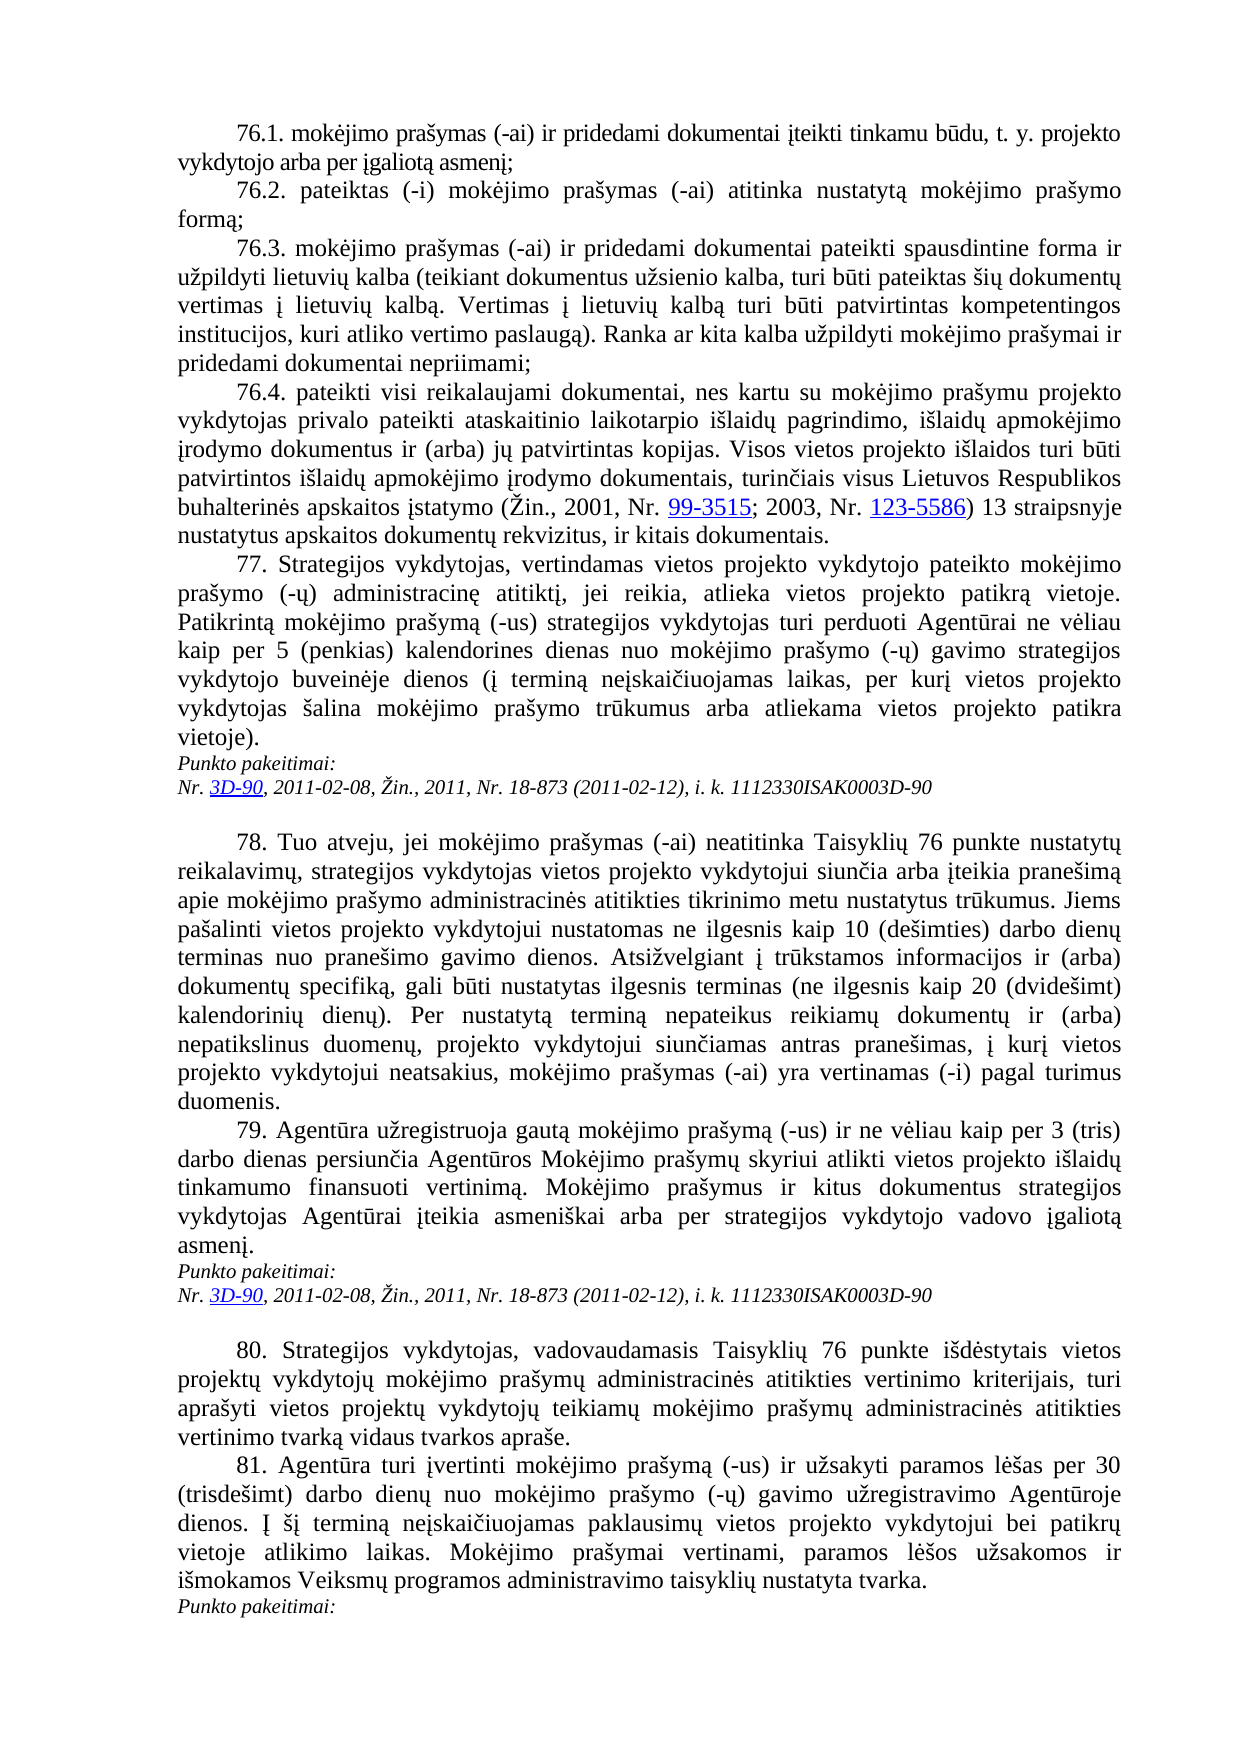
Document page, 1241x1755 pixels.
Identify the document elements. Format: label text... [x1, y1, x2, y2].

text 76.2. pateiktas (-i) mokėjimo prašymas (-ai) atitinka nustatytą mokėjimo prašymo formą; [177, 176, 1122, 233]
text Punkto pakeitimai: [177, 1259, 1122, 1283]
text 76.1. mokėjimo prašymas (-ai) ir pridedami dokumentai įteikti tinkamu būdu, t. y. projekto vykdytojo arba per įgaliotą asmenį; [177, 118, 1122, 176]
text 80. Strategijos vykdytojas, vadovaudamasis Taisyklių 76 punkte išdėstytais vietos projektų vykdytojų mokėjimo prašymų administracinės atitikties vertinimo kriterijais, turi aprašyti vietos projektų vykdytojų teikiamų mokėjimo prašymų administracinės atitikties vertinimo tvarką vidaus tvarkos apraše. [177, 1336, 1122, 1451]
text Punkto pakeitimai: [177, 1594, 1122, 1618]
text Nr. 3D-90, 2011-02-08, Žin., 2011, Nr. 18-873 (2011-02-12), i. k. 1112330ISAK0003D-90 [177, 1283, 1122, 1307]
text 78. Tuo atveju, jei mokėjimo prašymas (-ai) neatitinka Taisyklių 76 punkte nustatytų reikalavimų, strategijos vykdytojas vietos projekto vykdytojui siunčia arba įteikia pranešimą apie mokėjimo prašymo administracinės atitikties tikrinimo metu nustatytus trūkumus. Jiems pašalinti vietos projekto vykdytojui nustatomas ne ilgesnis kaip 10 (dešimties) darbo dienų terminas nuo pranešimo gavimo dienos. Atsižvelgiant į trūkstamos informacijos ir (arba) dokumentų specifiką, gali būti nustatytas ilgesnis terminas (ne ilgesnis kaip 20 (dvidešimt) kalendorinių dienų). Per nustatytą terminą nepateikus reikiamų dokumentų ir (arba) nepatikslinus duomenų, projekto vykdytojui siunčiamas antras pranešimas, į kurį vietos projekto vykdytojui neatsakius, mokėjimo prašymas (-ai) yra vertinamas (-i) pagal turimus duomenis. [177, 827, 1122, 1115]
text 76.4. pateikti visi reikalaujami dokumentai, nes kartu su mokėjimo prašymu projekto vykdytojas privalo pateikti ataskaitinio laikotarpio išlaidų pagrindimo, išlaidų apmokėjimo įrodymo dokumentus ir (arba) jų patvirtintas kopijas. Visos vietos projekto išlaidos turi būti patvirtintos išlaidų apmokėjimo įrodymo dokumentais, turinčiais visus Lietuvos Respublikos buhalterinės apskaitos įstatymo (Žin., 2001, Nr. 99-3515; 2003, Nr. 123-5586) 13 straipsnyje nustatytus apskaitos dokumentų rekvizitus, ir kitais dokumentais. [177, 377, 1122, 549]
text 81. Agentūra turi įvertinti mokėjimo prašymą (-us) ir užsakyti paramos lėšas per 30 (trisdešimt) darbo dienų nuo mokėjimo prašymo (-ų) gavimo užregistravimo Agentūroje dienos. Į šį terminą neįskaičiuojamas paklausimų vietos projekto vykdytojui bei patikrų vietoje atlikimo laikas. Mokėjimo prašymai vertinami, paramos lėšos užsakomos ir išmokamos Veiksmų programos administravimo taisyklių nustatyta tvarka. [177, 1451, 1122, 1594]
text 77. Strategijos vykdytojas, vertindamas vietos projekto vykdytojo pateikto mokėjimo prašymo (-ų) administracinę atitiktį, jei reikia, atlieka vietos projekto patikrą vietoje. Patikrintą mokėjimo prašymą (-us) strategijos vykdytojas turi perduoti Agentūrai ne vėliau kaip per 5 (penkias) kalendorines dienas nuo mokėjimo prašymo (-ų) gavimo strategijos vykdytojo buveinėje dienos (į terminą neįskaičiuojamas laikas, per kurį vietos projekto vykdytojas šalina mokėjimo prašymo trūkumus arba atliekama vietos projekto patikra vietoje). [177, 549, 1122, 751]
text Nr. 3D-90, 2011-02-08, Žin., 2011, Nr. 18-873 (2011-02-12), i. k. 1112330ISAK0003D-90 [177, 775, 1122, 799]
text 76.3. mokėjimo prašymas (-ai) ir pridedami dokumentai pateikti spausdintine forma ir užpildyti lietuvių kalba (teikiant dokumentus užsienio kalba, turi būti pateiktas šių dokumentų vertimas į lietuvių kalbą. Vertimas į lietuvių kalbą turi būti patvirtintas kompetentingos institucijos, kuri atliko vertimo paslaugą). Ranka ar kita kalba užpildyti mokėjimo prašymai ir pridedami dokumentai nepriimami; [177, 233, 1122, 377]
text Punkto pakeitimai: [177, 751, 1122, 775]
text 79. Agentūra užregistruoja gautą mokėjimo prašymą (-us) ir ne vėliau kaip per 3 (tris) darbo dienas persiunčia Agentūros Mokėjimo prašymų skyriui atlikti vietos projekto išlaidų tinkamumo finansuoti vertinimą. Mokėjimo prašymus ir kitus dokumentus strategijos vykdytojas Agentūrai įteikia asmeniškai arba per strategijos vykdytojo vadovo įgaliotą asmenį. [177, 1115, 1122, 1259]
